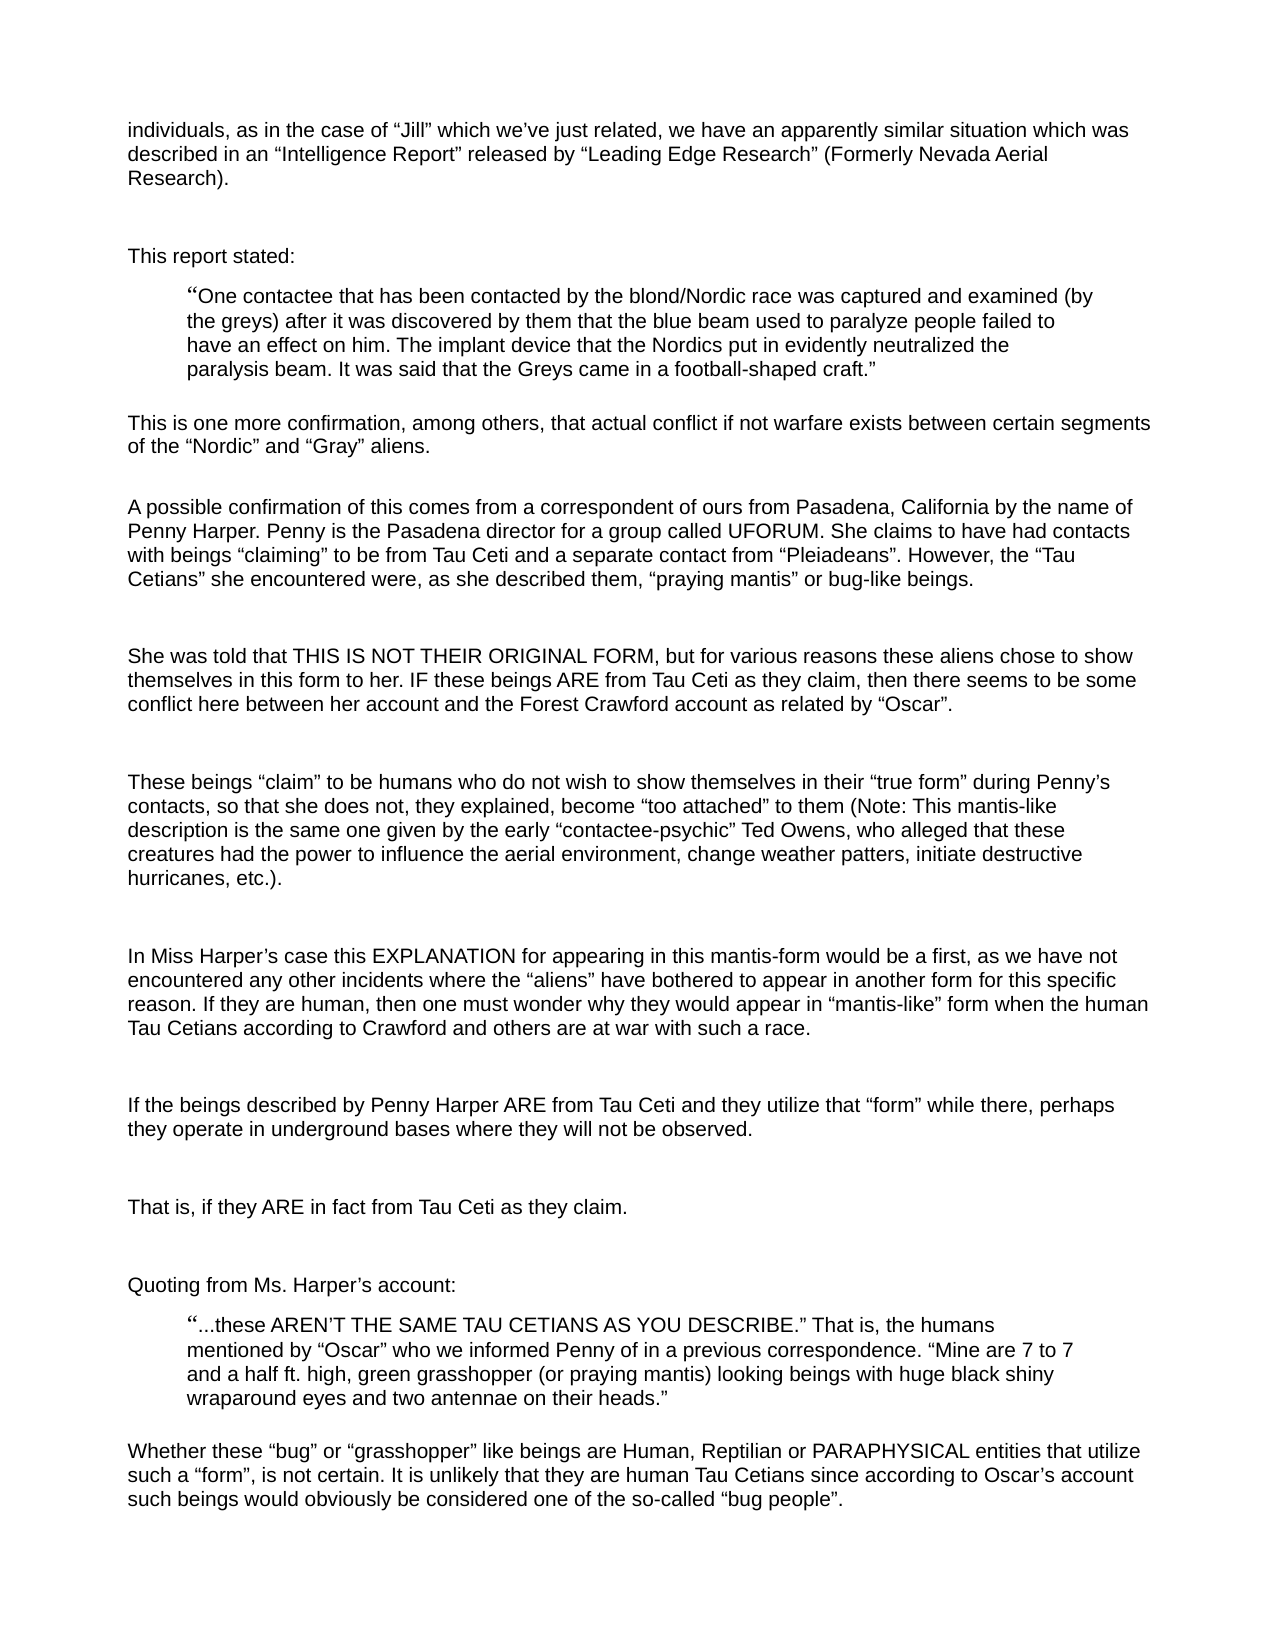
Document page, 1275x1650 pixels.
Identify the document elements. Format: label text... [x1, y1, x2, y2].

text If the beings described by Penny Harper ARE from Tau Ceti and they utilize that “form” while there, perhaps they operate in underground bases where they will not be observed. [127, 1093, 1154, 1141]
text This is one more confirmation, among others, that actual conflict if not warfare exists between certain segments of the “Nordic” and “Gray” aliens. [127, 410, 1154, 458]
text In Miss Harper’s case this EXPLANATION for appearing in this mantis-form would be a first, as we have not encountered any other incidents where the “aliens” have bothered to appear in another form for this specific reason. If they are human, then one must wonder why they would appear in “mantis-like” form when the human Tau Cetians according to Crawford and others are at war with such a race. [127, 943, 1154, 1039]
text That is, if they ARE in fact from Tau Ceti as they claim. [127, 1195, 1154, 1219]
text Whether these “bug” or “grasshopper” like beings are Human, Reptilian or PARAPHYSICAL entities that utilize such a “form”, is not certain. It is unlikely that they are human Tau Cetians since according to Oscar’s account such beings would obviously be considered one of the so-called “bug people”. [127, 1439, 1154, 1511]
text She was told that THIS IS NOT THEIR ORIGINAL FORM, but for various reasons these aliens chose to show themselves in this form to her. IF these beings ARE from Tau Ceti as they claim, then there seems to be some conflict here between her account and the Forest Crawford account as related by “Oscar”. [127, 644, 1154, 716]
text individuals, as in the case of “Jill” which we’ve just related, we have an apparently similar situation which was described in an “Intelligence Report” released by “Leading Edge Research” (Formerly Nevada Aerial Research). [127, 118, 1154, 190]
text This report stated: [127, 244, 1154, 268]
text A possible confirmation of this comes from a correspondent of ours from Pasadena, California by the name of Penny Harper. Penny is the Pasadena director for a group called UFORUM. She claims to have had contacts with beings “claiming” to be from Tau Ceti and a separate contact from “Pleiadeans”. However, the “Tau Cetians” she encountered were, as she described them, “praying mantis” or bug-like beings. [127, 471, 1154, 591]
text Quoting from Ms. Harper’s account: [127, 1272, 1154, 1296]
text These beings “claim” to be humans who do not wish to show themselves in their “true form” during Penny’s contacts, so that she does not, they explained, become “too attached” to them (Note: This mantis-like description is the same one given by the early “contactee-psychic” Ted Owens, who alleged that these creatures had the power to influence the aerial environment, change weather patters, initiate destructive hurricanes, etc.). [127, 770, 1154, 890]
text “...these AREN’T THE SAME TAU CETIANS AS YOU DESCRIBE.” That is, the humans mentioned by “Oscar” who we informed Penny of in a previous correspondence. “Mine are 7 to 7 and a half ft. high, green grasshopper (or praying mantis) looking beings with huge black shiny wraparound eyes and two antennae on their heads.” [187, 1309, 1095, 1409]
text “One contactee that has been contacted by the blond/Nordic race was captured and examined (by the greys) after it was discovered by them that the blue beam used to paralyze people failed to have an effect on him. The implant device that the Nordics put in evidently neutralized the paralysis beam. It was said that the Greys came in a football-shaped craft.” [187, 280, 1095, 381]
